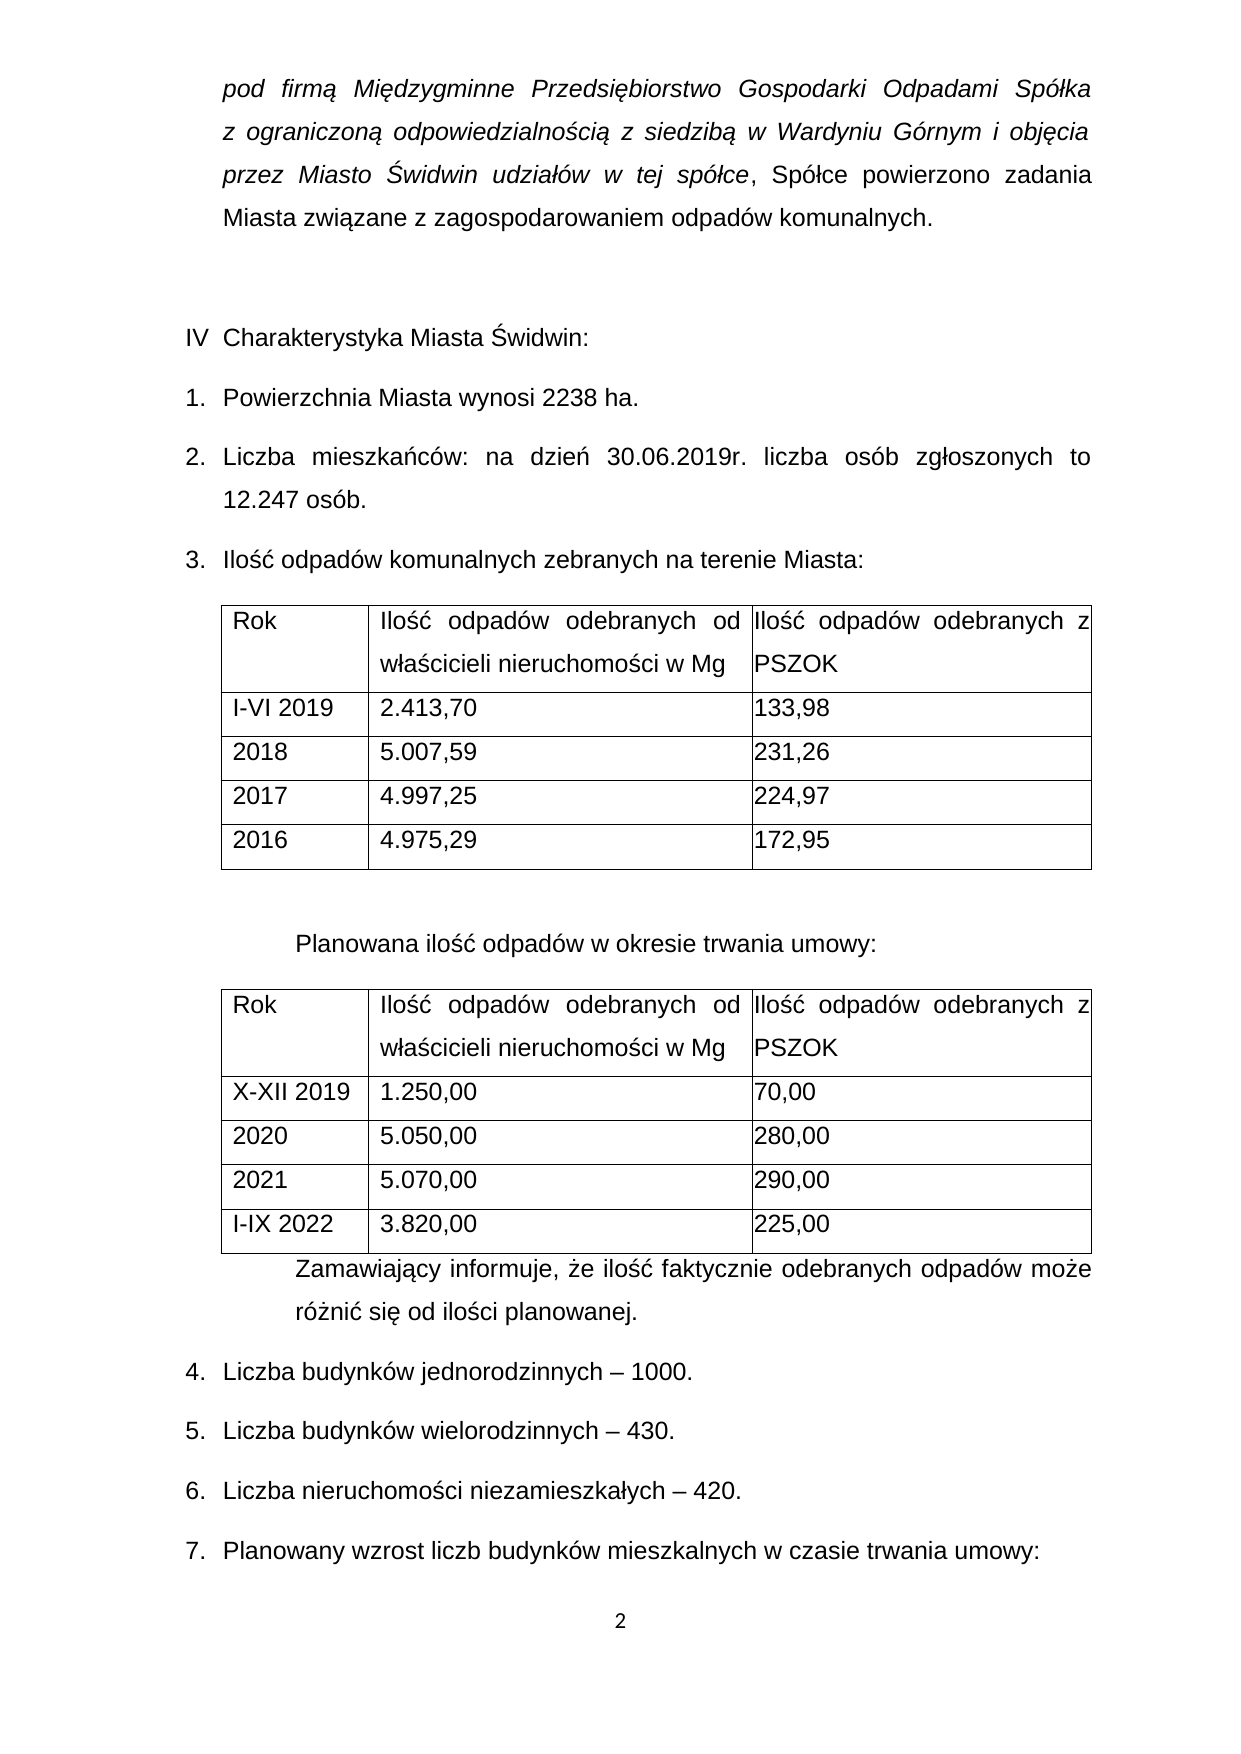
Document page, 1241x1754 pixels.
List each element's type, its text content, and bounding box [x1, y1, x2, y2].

list Powierzchnia Miasta wynosi 2238 ha. [185, 382, 1093, 411]
table_cell 5.007,59 [369, 737, 752, 780]
table_cell X-XII 2019 [222, 1077, 368, 1120]
list pod firmą Międzygminne Przedsiębiorstwo Gospodarki Odpadami Spółka z ograniczoną odpowiedzialnością z siedzibą w Wardyniu Górnym i objęcia przez Miasto Świdwin udziałów w tej spółce, Spółce powierzono zadania Miasta związane z zagospodarowaniem odpadów komunalnych. [185, 74, 1093, 232]
text Zamawiający informuje, że ilość faktycznie odebranych odpadów może różnić się od ilości planowanej. [295, 1253, 1093, 1325]
list Liczba mieszkańców: na dzień 30.06.2019r. liczba osób zgłoszonych to 12.247 osób. [185, 442, 1093, 514]
list Liczba budynków wielorodzinnych – 430. [185, 1416, 1093, 1445]
list Charakterystyka Miasta Świdwin: [185, 323, 1093, 351]
table_header Rok [222, 990, 368, 1076]
table_cell 224,97 [753, 781, 1091, 824]
table_cell 4.997,25 [369, 781, 752, 824]
table_cell 172,95 [753, 825, 1091, 868]
list Liczba nieruchomości niezamieszkałych – 420. [185, 1476, 1093, 1505]
text Planowana ilość odpadów w okresie trwania umowy: [221, 929, 1093, 958]
table_header Ilość odpadów odebranych od właścicieli nieruchomości w Mg [369, 990, 752, 1076]
table_cell 5.050,00 [369, 1121, 752, 1164]
table_header Ilość odpadów odebranych z PSZOK [753, 990, 1091, 1076]
table_cell 70,00 [753, 1077, 1091, 1120]
table_cell I-VI 2019 [222, 693, 368, 736]
table_cell 1.250,00 [369, 1077, 752, 1120]
table_cell 2.413,70 [369, 693, 752, 736]
table_cell 2021 [222, 1165, 368, 1208]
table_header Ilość odpadów odebranych od właścicieli nieruchomości w Mg [369, 606, 752, 692]
table_cell 2016 [222, 825, 368, 868]
table_cell 290,00 [753, 1165, 1091, 1208]
table_cell I-IX 2022 [222, 1210, 368, 1252]
table_cell 280,00 [753, 1121, 1091, 1164]
list Planowany wzrost liczb budynków mieszkalnych w czasie trwania umowy: [185, 1536, 1093, 1564]
list Liczba budynków jednorodzinnych – 1000. [185, 1356, 1093, 1385]
table_cell 2020 [222, 1121, 368, 1164]
table_cell 5.070,00 [369, 1165, 752, 1208]
table_cell 225,00 [753, 1210, 1091, 1252]
table_header Ilość odpadów odebranych z PSZOK [753, 606, 1091, 692]
table_cell 3.820,00 [369, 1210, 752, 1252]
table_header Rok [222, 606, 368, 692]
table_cell 2018 [222, 737, 368, 780]
table_cell 2017 [222, 781, 368, 824]
table_cell 231,26 [753, 737, 1091, 780]
list Ilość odpadów komunalnych zebranych na terenie Miasta: [185, 545, 1093, 574]
table_cell 4.975,29 [369, 825, 752, 868]
table_cell 133,98 [753, 693, 1091, 736]
